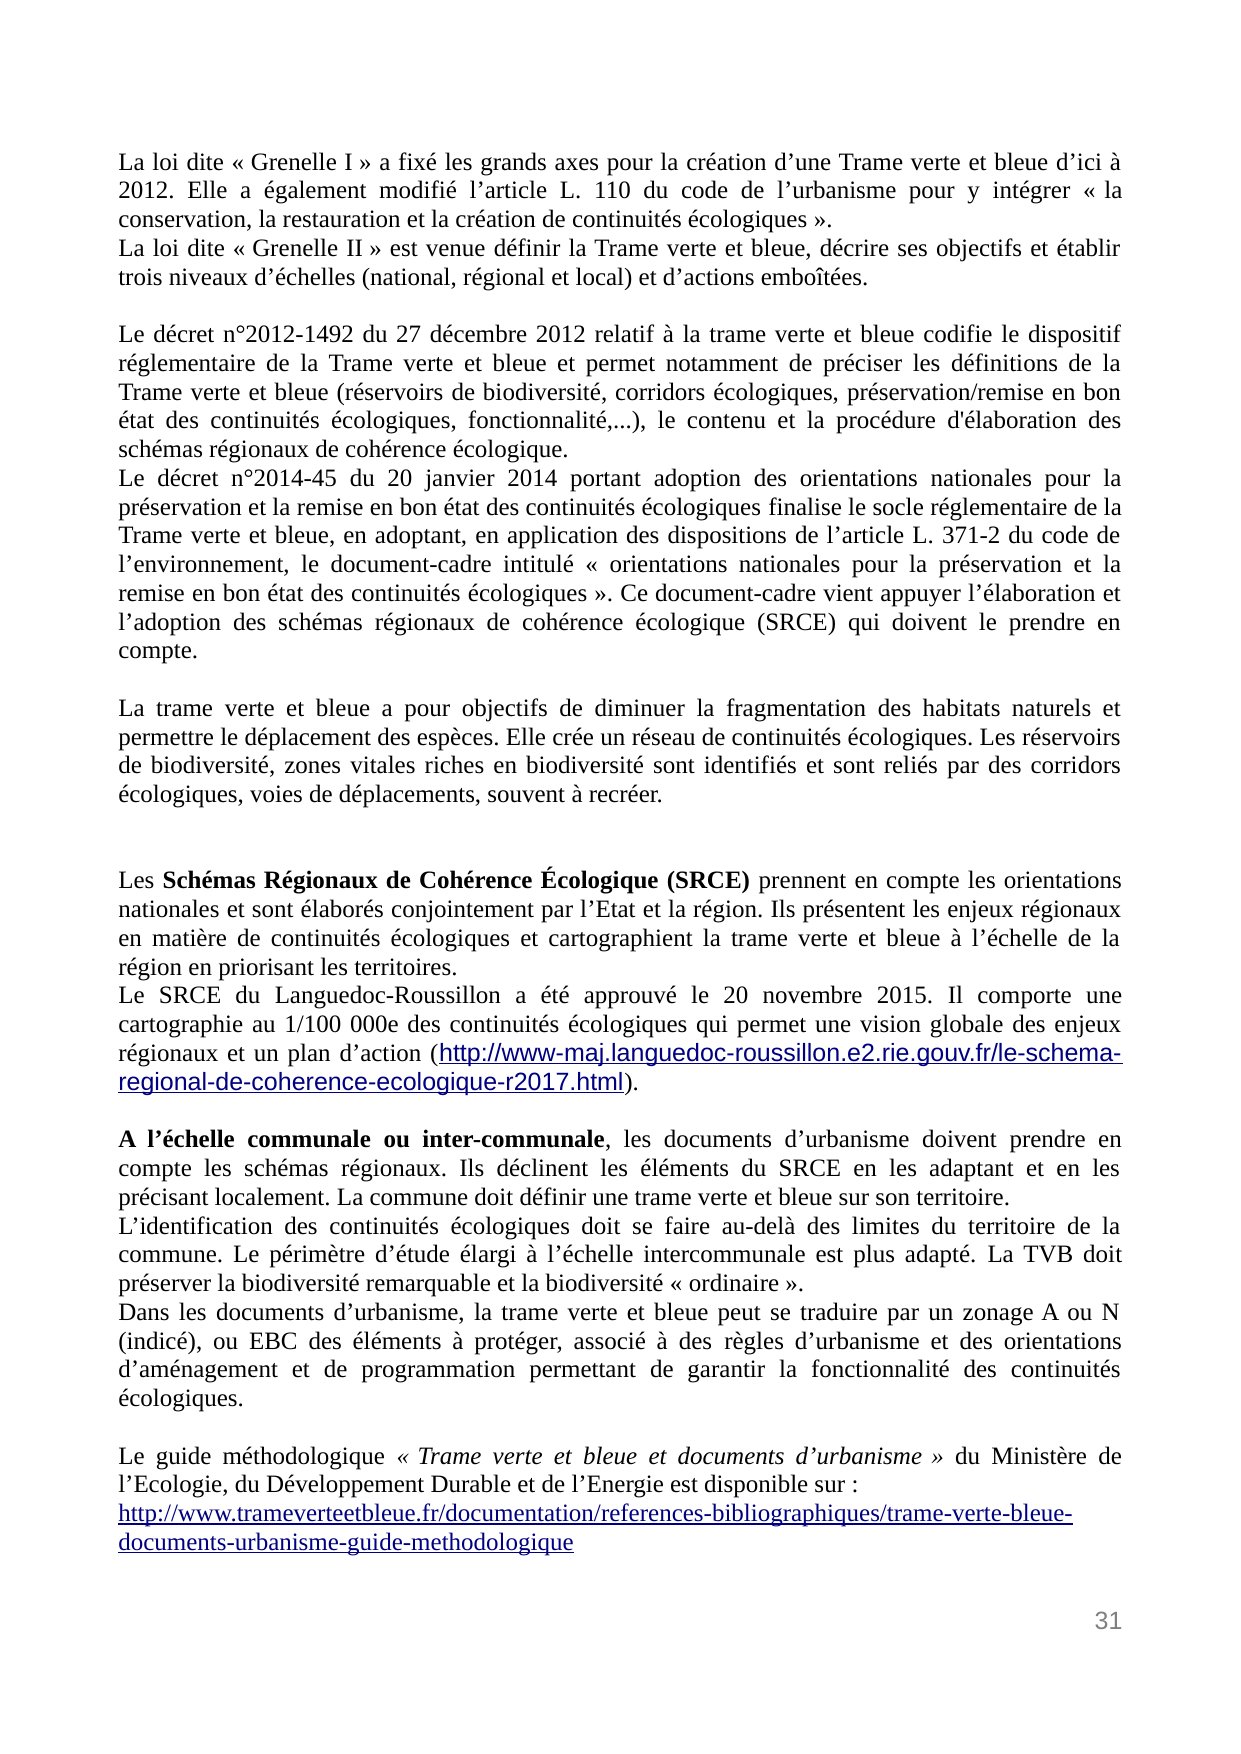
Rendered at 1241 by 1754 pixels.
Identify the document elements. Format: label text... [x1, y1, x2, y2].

text La trame verte et bleue a pour objectifs de diminuer la fragmentation des habitats naturels et permettre le déplacement des espèces. Elle crée un réseau de continuités écologiques. Les réservoirs de biodiversité, zones vitales riches en biodiversité sont identifiés et sont reliés par des corridors écologiques, voies de déplacements, souvent à recréer. [118, 693, 1122, 808]
text Dans les documents d’urbanisme, la trame verte et bleue peut se traduire par un zonage A ou N (indicé), ou EBC des éléments à protéger, associé à des règles d’urbanisme et des orientations d’aménagement et de programmation permettant de garantir la fonctionnalité des continuités écologiques. [118, 1297, 1122, 1412]
text L’identification des continuités écologiques doit se faire au-delà des limites du territoire de la commune. Le périmètre d’étude élargi à l’échelle intercommunale est plus adapté. La TVB doit préserver la biodiversité remarquable et la biodiversité « ordinaire ». [118, 1211, 1122, 1297]
text Le guide méthodologique « Trame verte et bleue et documents d’urbanisme » du Ministère de l’Ecologie, du Développement Durable et de l’Energie est disponible sur : [118, 1441, 1122, 1498]
text Le SRCE du Languedoc-Roussillon a été approuvé le 20 novembre 2015. Il comporte une cartographie au 1/100 000e des continuités écologiques qui permet une vision globale des enjeux régionaux et un plan d’action (http://www-maj.languedoc-roussillon.e2.rie.gouv.fr/le-schema-regional-de-coherence-ecologique-r2017.html). [118, 981, 1122, 1096]
text Le décret n°2014-45 du 20 janvier 2014 portant adoption des orientations nationales pour la préservation et la remise en bon état des continuités écologiques finalise le socle réglementaire de la Trame verte et bleue, en adoptant, en application des dispositions de l’article L. 371-2 du code de l’environnement, le document-cadre intitulé « orientations nationales pour la préservation et la remise en bon état des continuités écologiques ». Ce document-cadre vient appuyer l’élaboration et l’adoption des schémas régionaux de cohérence écologique (SRCE) qui doivent le prendre en compte. [118, 463, 1122, 664]
text La loi dite « Grenelle I » a fixé les grands axes pour la création d’une Trame verte et bleue d’ici à 2012. Elle a également modifié l’article L. 110 du code de l’urbanisme pour y intégrer « la conservation, la restauration et la création de continuités écologiques ». [118, 147, 1122, 233]
text La loi dite « Grenelle II » est venue définir la Trame verte et bleue, décrire ses objectifs et établir trois niveaux d’échelles (national, régional et local) et d’actions emboîtées. [118, 233, 1122, 291]
text http://www.trameverteetbleue.fr/documentation/references-bibliographiques/trame-verte-bleue-documents-urbanisme-guide-methodologique [118, 1498, 1122, 1556]
text A l’échelle communale ou inter-communale, les documents d’urbanisme doivent prendre en compte les schémas régionaux. Ils déclinent les éléments du SRCE en les adaptant et en les précisant localement. La commune doit définir une trame verte et bleue sur son territoire. [118, 1124, 1122, 1211]
text Le décret n°2012-1492 du 27 décembre 2012 relatif à la trame verte et bleue codifie le dispositif réglementaire de la Trame verte et bleue et permet notamment de préciser les définitions de la Trame verte et bleue (réservoirs de biodiversité, corridors écologiques, préservation/remise en bon état des continuités écologiques, fonctionnalité,...), le contenu et la procédure d'élaboration des schémas régionaux de cohérence écologique. [118, 319, 1122, 463]
text Les Schémas Régionaux de Cohérence Écologique (SRCE) prennent en compte les orientations nationales et sont élaborés conjointement par l’Etat et la région. Ils présentent les enjeux régionaux en matière de continuités écologiques et cartographient la trame verte et bleue à l’échelle de la région en priorisant les territoires. [118, 866, 1122, 981]
